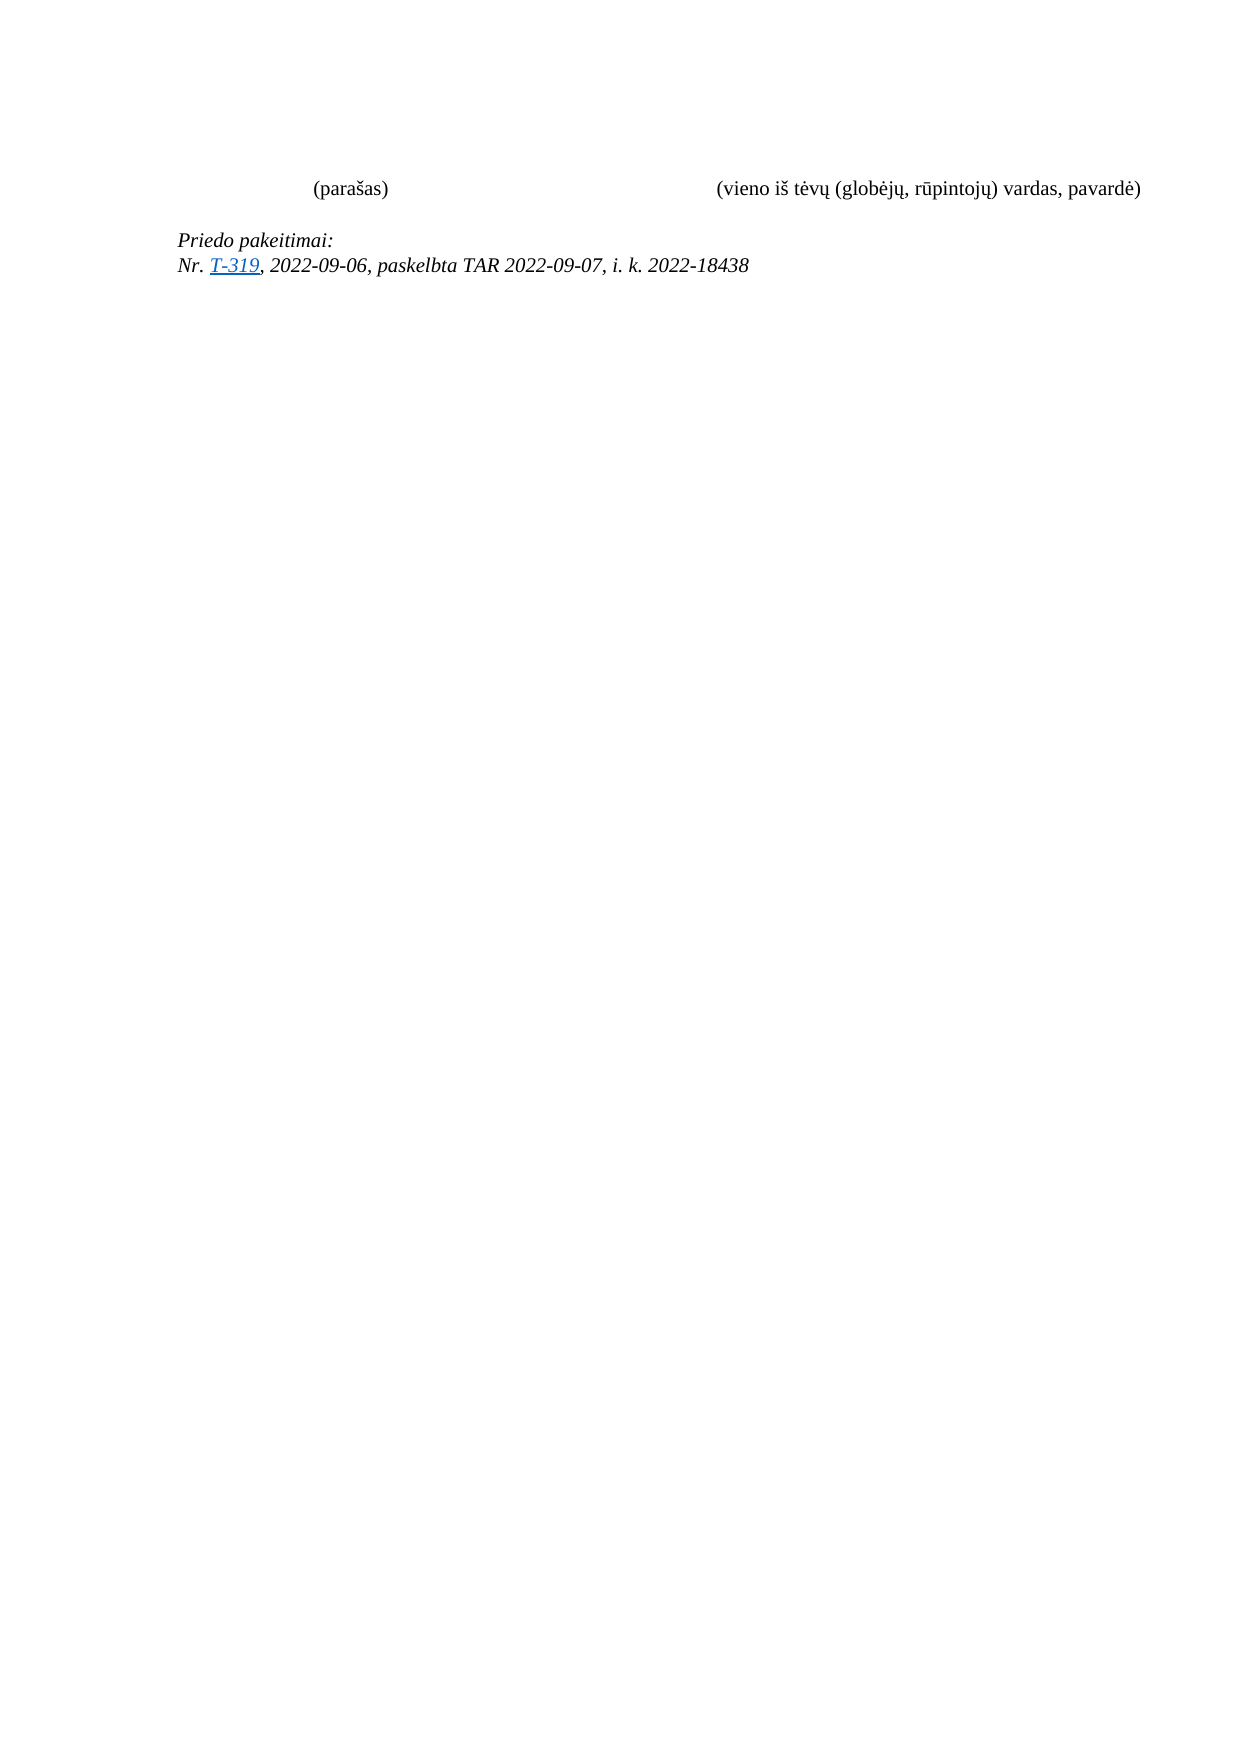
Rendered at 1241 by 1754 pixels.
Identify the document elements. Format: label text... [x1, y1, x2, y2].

text Priedo pakeitimai: [177, 228, 1181, 252]
text (parašas) (vieno iš tėvų (globėjų, rūpintojų) vardas, pavardė) [158, 176, 1181, 200]
text Nr. T-319, 2022-09-06, paskelbta TAR 2022-09-07, i. k. 2022-18438 [177, 252, 1181, 277]
